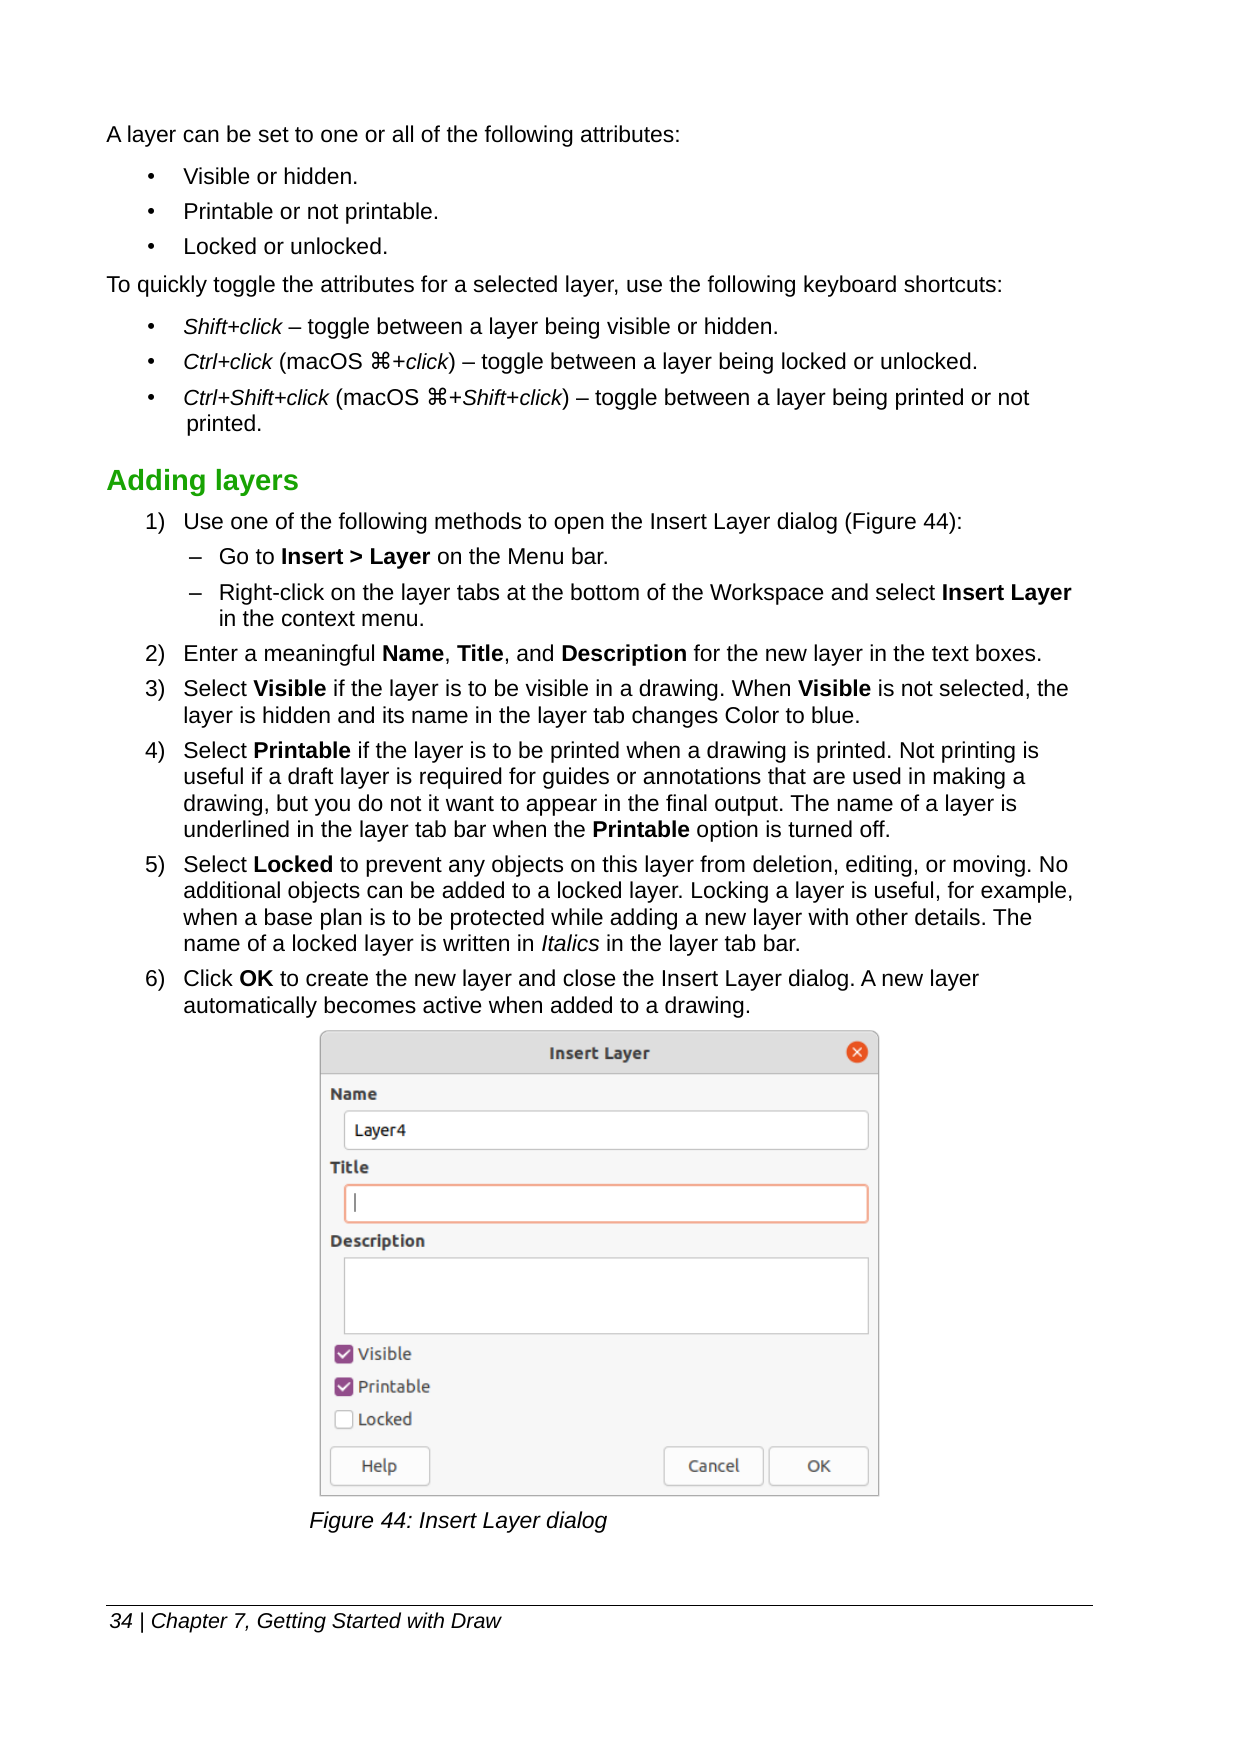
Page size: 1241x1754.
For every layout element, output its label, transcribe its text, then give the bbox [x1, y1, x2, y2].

list Locked or unlocked. [144, 230, 1093, 262]
subtitle Adding layers [106, 463, 1093, 496]
list Ctrl+click (macOS ⌘+click) – toggle between a layer being locked or unlocked. [144, 345, 1093, 375]
list Select Visible if the layer is to be visible in a drawing. When Visible is not selected, the layer is hidden and its name in the layer tab changes Color to blue. [165, 675, 1093, 728]
list Visible or hidden. [144, 160, 1093, 189]
list Go to Insert > Layer on the Menu bar. [189, 543, 1093, 570]
list Shift+click – toggle between a layer being visible or hidden. [144, 310, 1093, 339]
list Use one of the following methods to open the Insert Layer dialog (Figure 44): [165, 508, 1093, 534]
list Ctrl+Shift+click (macOS ⌘+Shift+click) – toggle between a layer being printed or not printed. [144, 381, 1093, 439]
list Select Printable if the layer is to be printed when a drawing is printed. Not printing is useful if a draft layer is required for guides or annotations that are used in making a drawing, but you do not it want to appear in the final output. The name of a layer is underlined in the layer tab bar when the Printable option is turned off. [165, 737, 1093, 842]
list Right-click on the layer tabs at the bottom of the Workspace and select Insert Layer in the context menu. [189, 578, 1093, 631]
list Select Locked to prevent any objects on this layer from deletion, editing, or moving. No additional objects can be added to a locked layer. Locking a layer is useful, for example, when a base plan is to be protected while adding a new layer with other details. The name of a locked layer is written in Italics in the layer tab bar. [165, 851, 1093, 957]
text Figure 44: Insert Layer dialog [309, 1507, 890, 1533]
list A layer can be set to one or all of the following attributes: [106, 121, 1093, 147]
list Click OK to create the new layer and close the Insert Layer dialog. A new layer automatically becomes active when added to a drawing. [165, 965, 1093, 1018]
list Printable or not printable. [144, 195, 1093, 224]
list Enter a meaningful Name, Title, and Description for the new layer in the text boxes. [165, 640, 1093, 666]
list To quickly toggle the attributes for a selected layer, use the following keyboard shortcuts: [106, 271, 1093, 298]
picture [309, 1030, 890, 1507]
